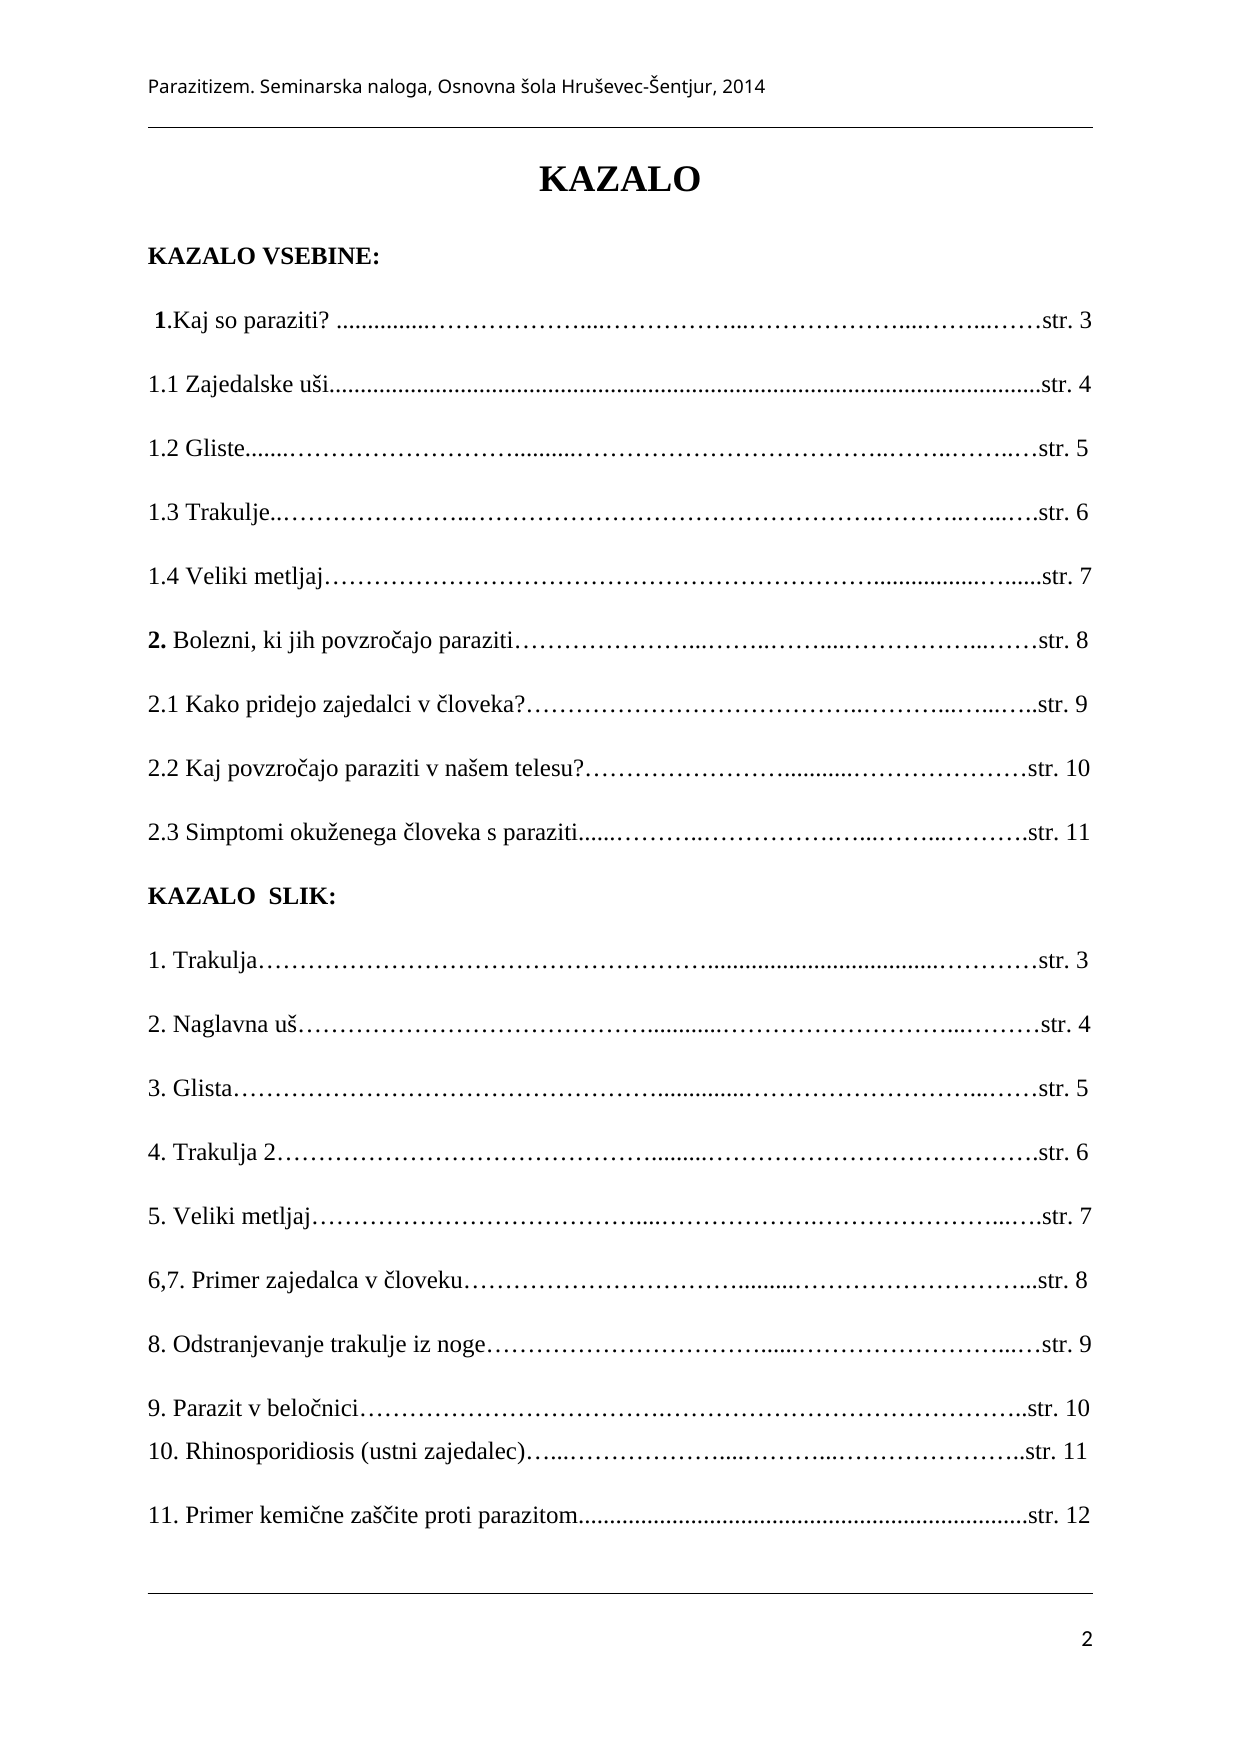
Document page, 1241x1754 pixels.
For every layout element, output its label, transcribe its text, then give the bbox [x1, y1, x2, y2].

text 1. Trakulja……………………………………………….....................................…………str. 3 [148, 945, 1093, 974]
text 1.4 Veliki metljaj………………………………………………………….................…......str. 7 [148, 561, 1093, 590]
text 2.2 Kaj povzročajo paraziti v našem telesu?……………………...........…………………str. 10 [148, 753, 1093, 782]
text 1.1 Zajedalske uši..................................................................................................................str. 4 [148, 369, 1093, 398]
text KAZALO VSEBINE: [148, 241, 1093, 270]
text 9. Parazit v beločnici……………………………….……………………………………..str. 10 [148, 1393, 1093, 1421]
text 6,7. Primer zajedalca v človeku…………………………….........………………………...str. 8 [148, 1265, 1093, 1293]
text 2. Naglavna uš……………………………………............………………………...………str. 4 [148, 1009, 1093, 1038]
text 5. Veliki metljaj…………………………………....……………….…………………...….str. 7 [148, 1201, 1093, 1229]
text 2.1 Kako pridejo zajedalci v človeka?…………………………………..………...…...…..str. 9 [148, 689, 1093, 718]
text 2.3 Simptomi okuženega človeka s paraziti......………..…………….…...……...……….str. 11 [148, 817, 1093, 846]
text 8. Odstranjevanje trakulje iz noge……………………………......……………………...…str. 9 [148, 1329, 1093, 1357]
text 3. Glista……………………………………………..............………………………...……str. 5 [148, 1073, 1093, 1102]
text 1.2 Gliste.......………………………..........………………………………..……..……..…str. 5 [148, 433, 1093, 462]
text 2. Bolezni, ki jih povzročajo paraziti…………………...……..……....……………...……str. 8 [148, 625, 1093, 654]
text KAZALO [148, 156, 1093, 199]
text KAZALO SLIK: [148, 881, 1093, 910]
text 4. Trakulja 2……………………………………….........………………………………….str. 6 [148, 1137, 1093, 1166]
text 11. Primer kemične zaščite proti parazitom........................................................................str. 12 [148, 1500, 1093, 1528]
text 10. Rhinosporidiosis (ustni zajedalec)…...………………....………...…………………..str. 11 [148, 1436, 1093, 1464]
text 1.3 Trakulje..…………………..………………………………………….………..…...….str. 6 [148, 497, 1093, 526]
text 1.Kaj so paraziti? ...............………………....……………...………………....……...……str. 3 [148, 305, 1093, 334]
